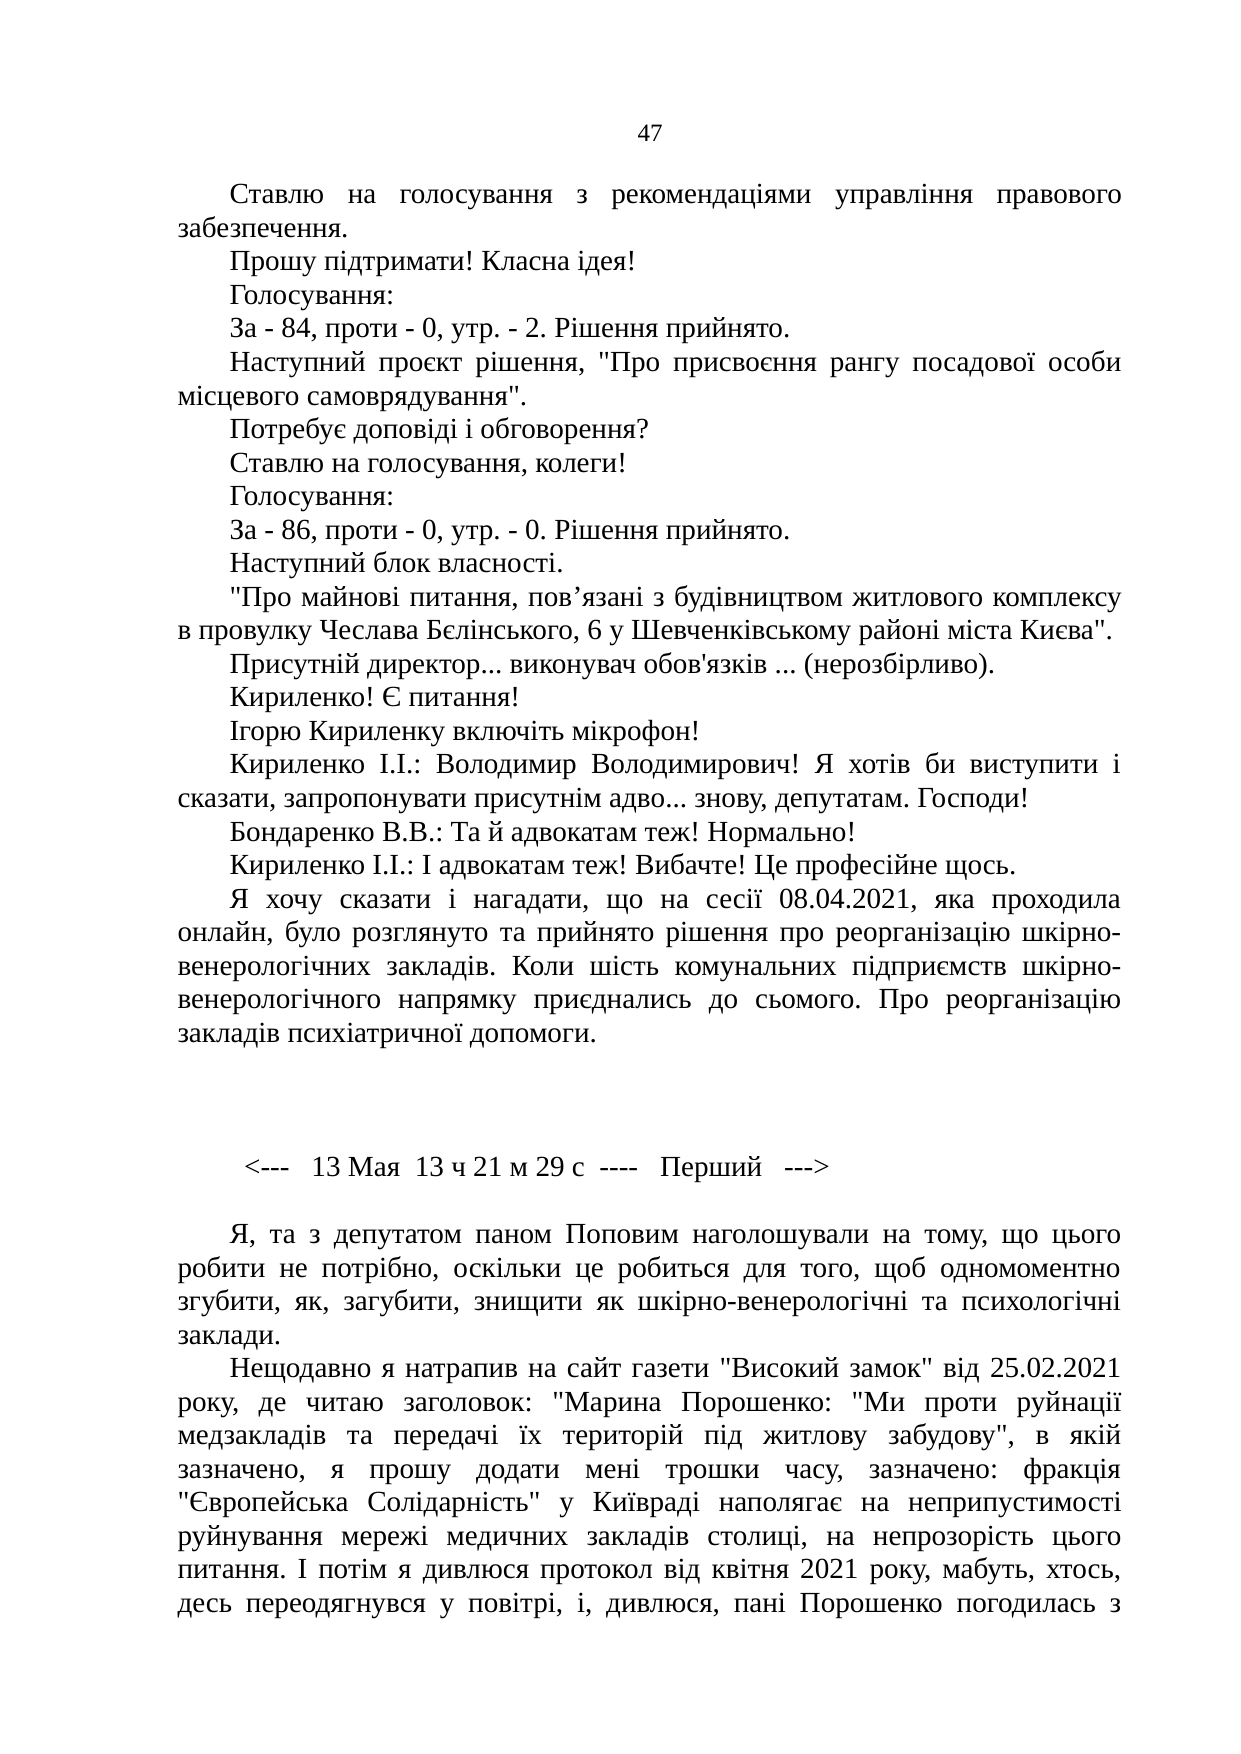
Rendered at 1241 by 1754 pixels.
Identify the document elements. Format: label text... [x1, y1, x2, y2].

text Кириленко І.І.: Володимир Володимирович! Я хотів би виступити і сказати, запропонувати присутнім адво... знову, депутатам. Господи! [177, 747, 1122, 814]
text Кириленко! Є питання! [177, 679, 1122, 713]
text Прошу підтримати! Класна ідея! [177, 243, 1122, 277]
text За - 86, проти - 0, утр. - 0. Рішення прийнято. [177, 512, 1122, 545]
text Потребує доповіді і обговорення? [177, 411, 1122, 445]
text Присутній директор... виконувач обов'язків ... (нерозбірливо). [177, 646, 1122, 679]
text Я хочу сказати і нагадати, що на сесії 08.04.2021, яка проходила онлайн, було розглянуто та прийнято рішення про реорганізацію шкірно-венерологічних закладів. Коли шість комунальних підприємств шкірно-венерологічного напрямку приєднались до сьомого. Про реорганізацію закладів психіатричної допомоги. [177, 881, 1122, 1048]
text Ігорю Кириленку включіть мікрофон! [177, 713, 1122, 747]
text Ставлю на голосування, колеги! [177, 445, 1122, 478]
text Наступний блок власності. [177, 545, 1122, 579]
text За - 84, проти - 0, утр. - 2. Рішення прийнято. [177, 311, 1122, 344]
text Голосування: [177, 277, 1122, 311]
text Голосування: [177, 478, 1122, 512]
text "Про майнові питання, пов’язані з будівництвом житлового комплексу в провулку Чеслава Бєлінського, 6 у Шевченківському районі міста Києва". [177, 579, 1122, 646]
text Наступний проєкт рішення, "Про присвоєння рангу посадової особи місцевого самоврядування". [177, 344, 1122, 411]
text Я, та з депутатом паном Поповим наголошували на тому, що цього робити не потрібно, оскільки це робиться для того, щоб одномоментно згубити, як, загубити, знищити як шкірно-венерологічні та психологічні заклади. [177, 1216, 1122, 1350]
text Бондаренко В.В.: Та й адвокатам теж! Нормально! [177, 814, 1122, 847]
text Ставлю на голосування з рекомендаціями управління правового забезпечення. [177, 176, 1122, 243]
text <--- 13 Мая 13 ч 21 м 29 с ---- Перший ---> [177, 1149, 1122, 1183]
text Кириленко І.І.: І адвокатам теж! Вибачте! Це професійне щось. [177, 847, 1122, 881]
text Нещодавно я натрапив на сайт газети "Високий замок" від 25.02.2021 року, де читаю заголовок: "Марина Порошенко: "Ми проти руйнації медзакладів та передачі їх територій під житлову забудову", в якій зазначено, я прошу додати мені трошки часу, зазначено: фракція "Європейська Солідарність" у Київраді наполягає на неприпустимості руйнування мережі медичних закладів столиці, на непрозорість цього питання. І потім я дивлюся протокол від квітня 2021 року, мабуть, хтось, десь переодягнувся у повітрі, і, дивлюся, пані Порошенко погодилась з [177, 1350, 1122, 1619]
